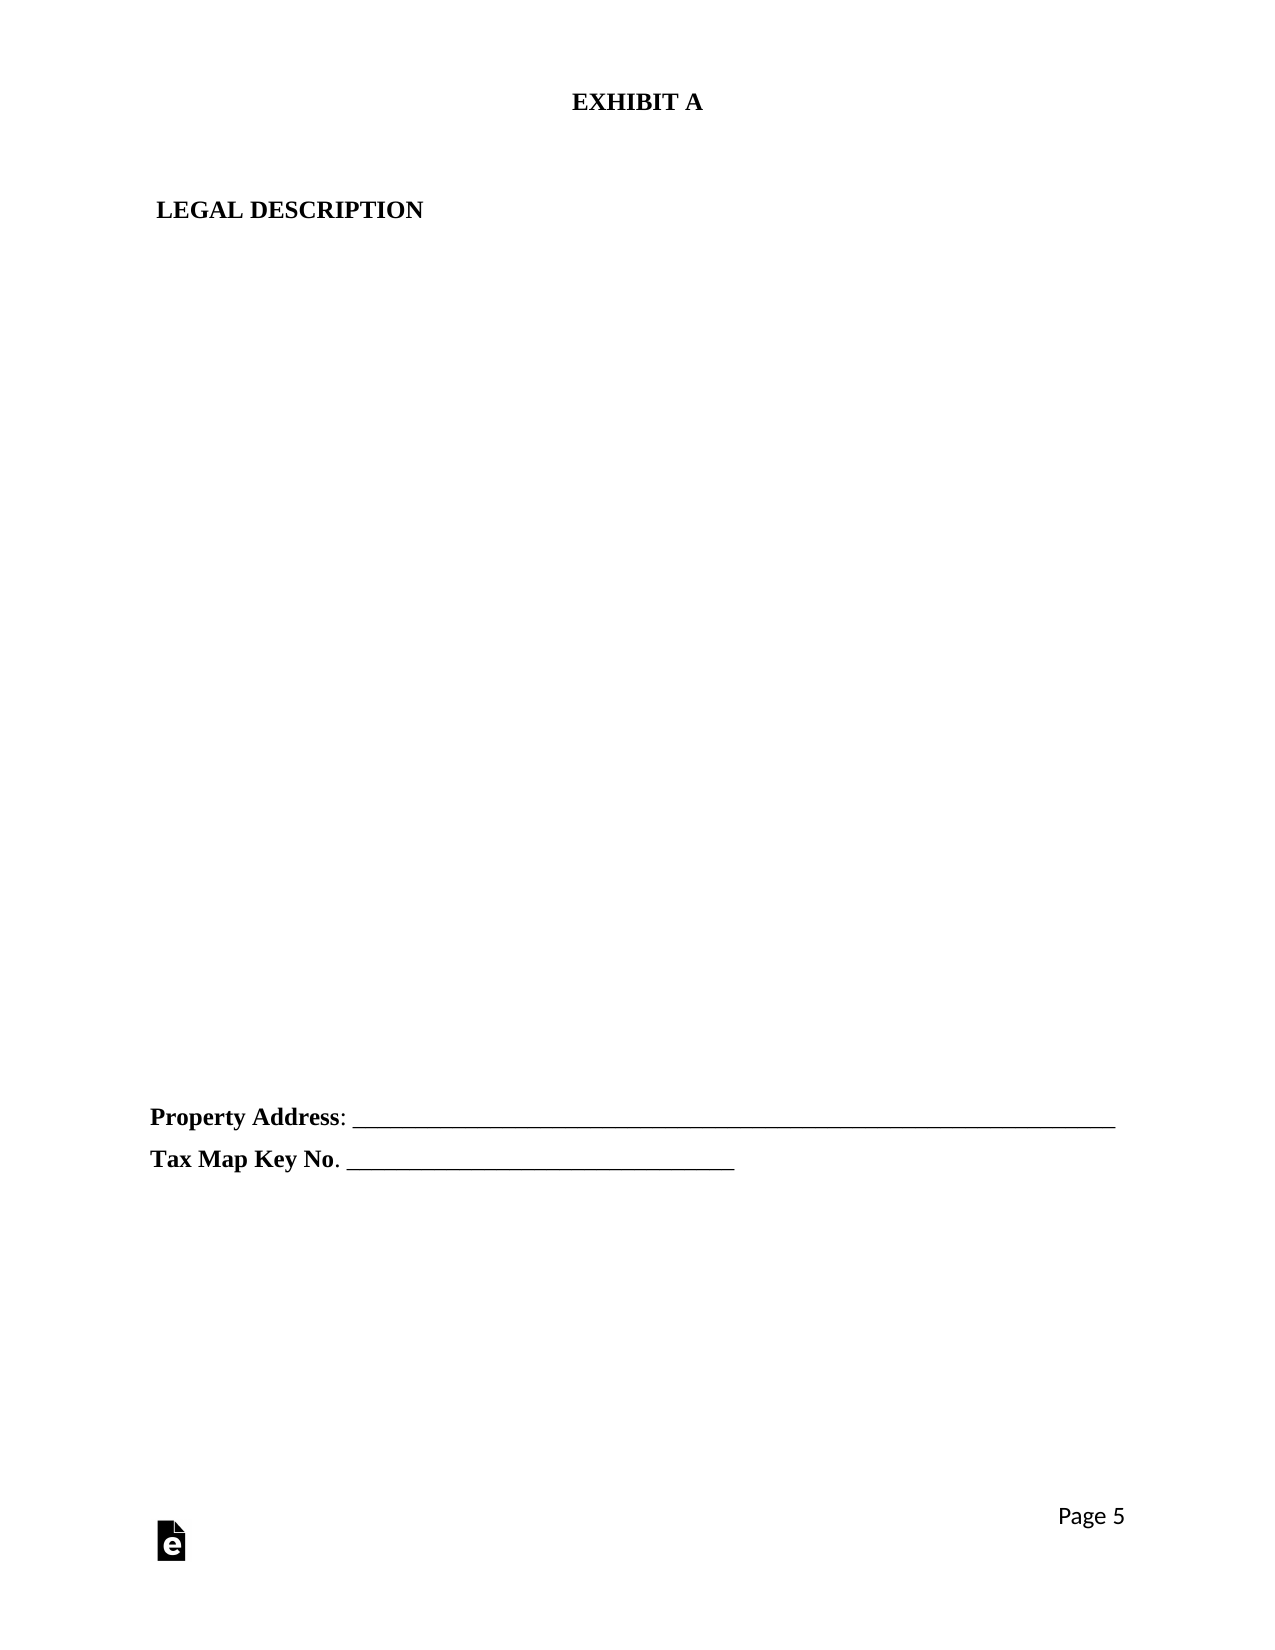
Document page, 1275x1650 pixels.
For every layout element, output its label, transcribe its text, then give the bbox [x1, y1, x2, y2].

text Property Address: _____________________________________________________________ [150, 1102, 1125, 1131]
text Tax Map Key No. _______________________________ [150, 1144, 1125, 1172]
text LEGAL DESCRIPTION [150, 195, 1125, 224]
text EXHIBIT A [150, 87, 1125, 116]
